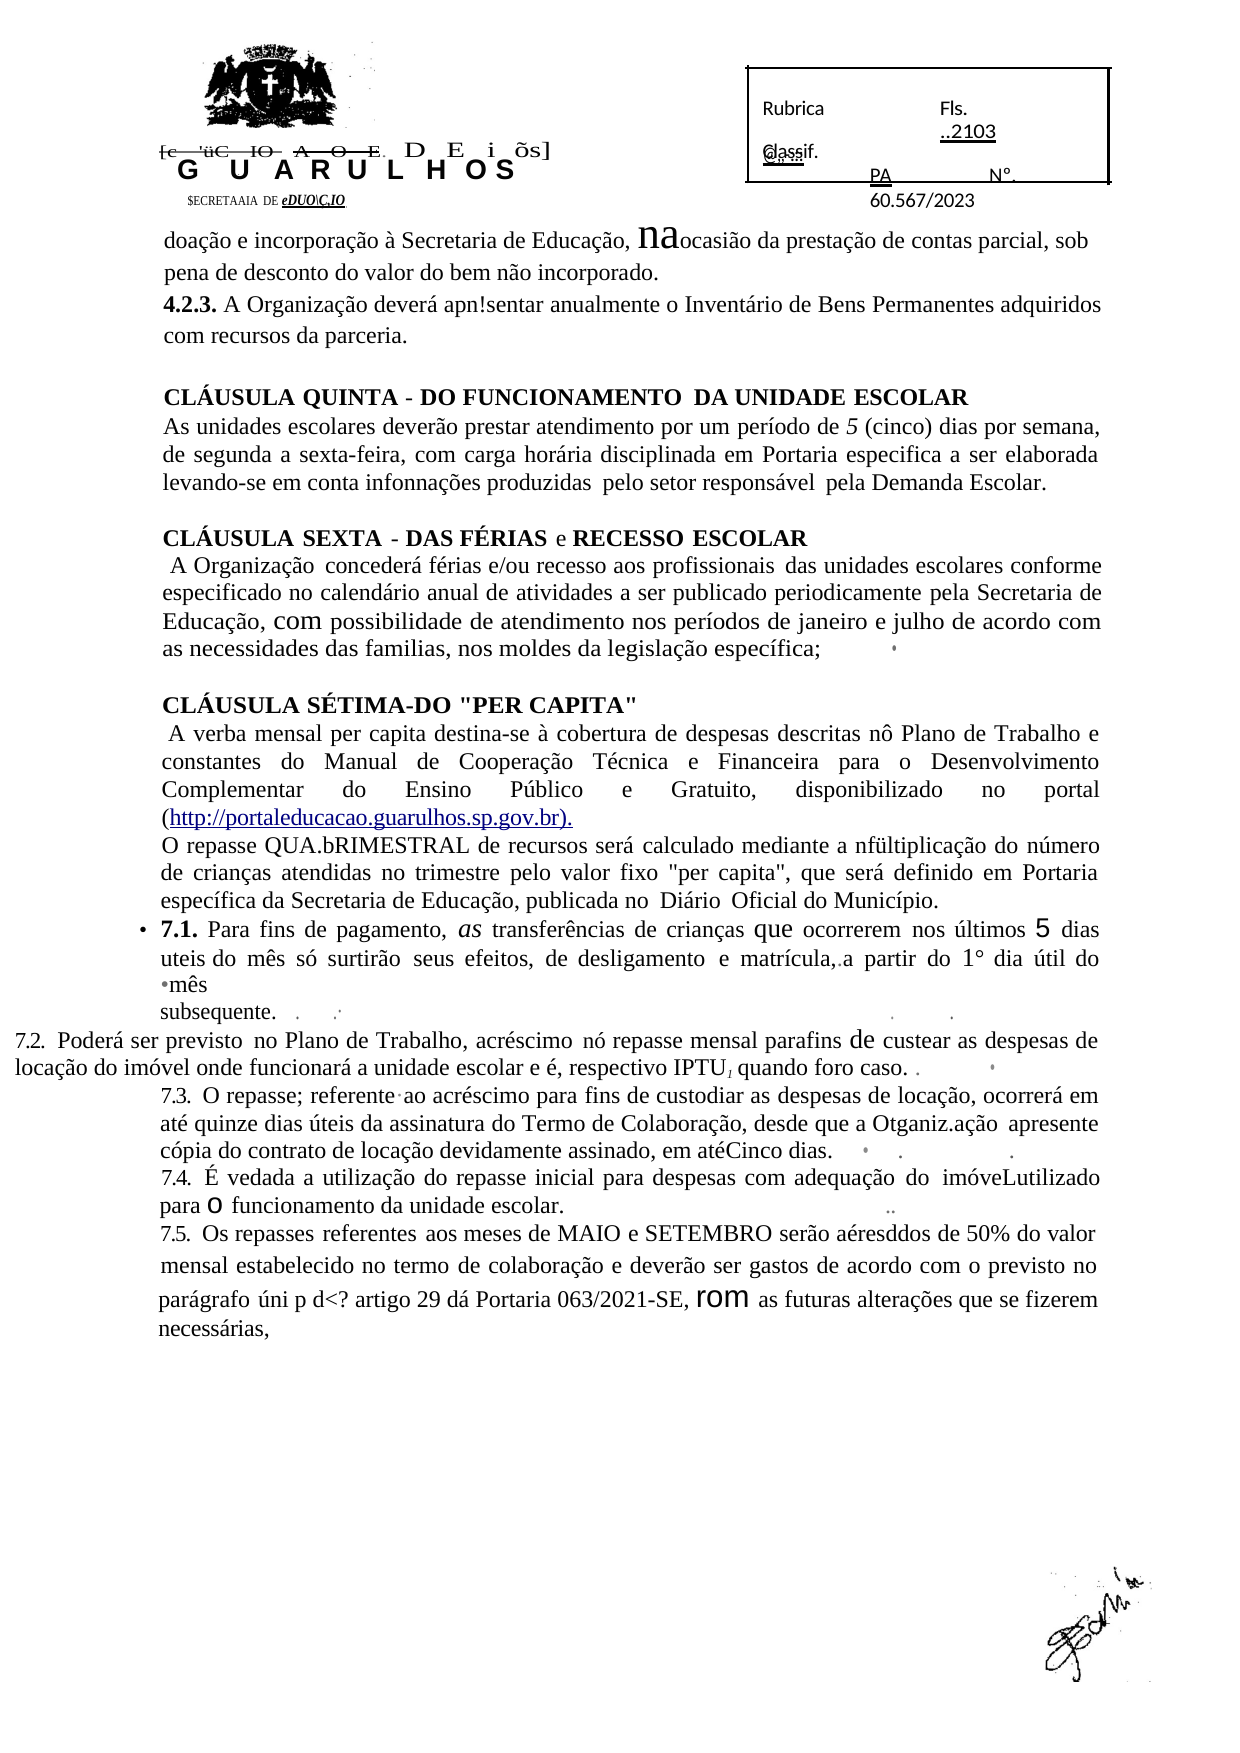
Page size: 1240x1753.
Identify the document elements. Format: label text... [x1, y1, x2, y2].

subtitle CLÁUSULA SEXTA - DAS FÉRIAS e RECESSO ESCOLAR [162, 524, 1183, 552]
list Poderá ser previsto no Plano de Trabalho, acréscimo nó repasse mensal parafins de custear as despesas de locação do imóvel onde funcionará a unidade escolar e é, respectivo IPTU1 quando foro caso. . • [14, 1024, 1099, 1081]
text A Organização concederá férias e/ou recesso aos profissionais das unidades escolares conforme especificado no calendário anual de atividades a ser publicado periodicamente pela Secretaria de Educação, com possibilidade de atendimento nos períodos de janeiro e julho de acordo com as necessidades das familias, nos moldes da legislação específica; • [162, 553, 1102, 661]
text $ECRETAAIA DE eDUO\Ç,IO [187, 191, 1183, 208]
text [cG'üCUIOAAROUE.LDHEOiSõs] [1108, 131, 1183, 186]
text CLÁUSULA SÉTIMA-DO "PER CAPITA" [162, 691, 1183, 719]
text 4.2.3. A Organização deverá apn!sentar anualmente o Inventário de Bens Permanentes adquiridos com recursos da parceria. [163, 289, 1102, 349]
text subsequente. . .· . . [160, 998, 1183, 1024]
text . . [245, 167, 278, 178]
list É vedada a utilização do repasse inicial para despesas com adequação do imóveLutilizado para o funcionamento da unidade escolar. .. [159, 1166, 1100, 1220]
text As unidades escolares deverão prestar atendimento por um período de 5 (cinco) dias por semana, de segunda a sexta-feira, com carga horária disciplinada em Portaria especifica a ser elaborada levando-se em conta infonnações produzidas pelo setor responsável pela Demanda Escolar. [162, 412, 1101, 496]
text [cG'üCUIOAAROUE.LDHEOiSõs] [159, 131, 1107, 186]
text O repasse QUA.bRIMESTRAL de recursos será calculado mediante a nfültiplicação do número de crianças atendidas no trimestre pelo valor fixo "per capita", que será definido em Portaria específica da Secretaria de Educação, publicada no Diário Oficial do Município. [160, 831, 1100, 913]
text . . [288, 167, 312, 178]
text doação e incorporação à Secretaria de Educação, naocasião da prestação de contas parcial, sob pena de desconto do valor do bem não incorporado. [163, 208, 1101, 285]
text CLÁUSULA QUINTA - DO FUNCIONAMENTO DA UNIDADE ESCOLAR [163, 383, 1183, 410]
text . . [353, 167, 362, 176]
text [cG'üCUIOAAROUE.LDHEOiSõs] [749, 131, 1107, 181]
list Os repasses referentes aos meses de MAIO e SETEMBRO serão aéresddos de 50% do valor [160, 1220, 1183, 1247]
text mensal estabelecido no termo de colaboração e deverão ser gastos de acordo com o previsto no parágrafo úni p d<? artigo 29 dá Portaria 063/2021-SE, rom as futuras alterações que se fizerem necessárias, [158, 1252, 1099, 1341]
list O repasse; referente·ao acréscimo para fins de custodiar as despesas de locação, ocorrerá em até quinze dias úteis da assinatura do Termo de Colaboração, desde que a Otganiz.ação apresente cópia do contrato de locação devidamente assinado, em atéCinco dias. • . . [160, 1081, 1099, 1164]
text A verba mensal per capita destina-se à cobertura de despesas descritas nô Plano de Trabalho e constantes do Manual de Cooperação Técnica e Financeira para o Desenvolvimento Complementar do Ensino Público e Gratuito, disponibilizado no portal (http://portaleducacao.guarulhos.sp.gov.br). [161, 719, 1101, 831]
text . . [325, 167, 351, 178]
text . . [237, 167, 244, 176]
list 7.1. Para fins de pagamento, as transferências de crianças que ocorrerem nos últimos 5 dias uteis do mês só surtirão seus efeitos, de desligamento e matrícula,.a partir do 1° dia útil do •mês [139, 913, 1100, 998]
